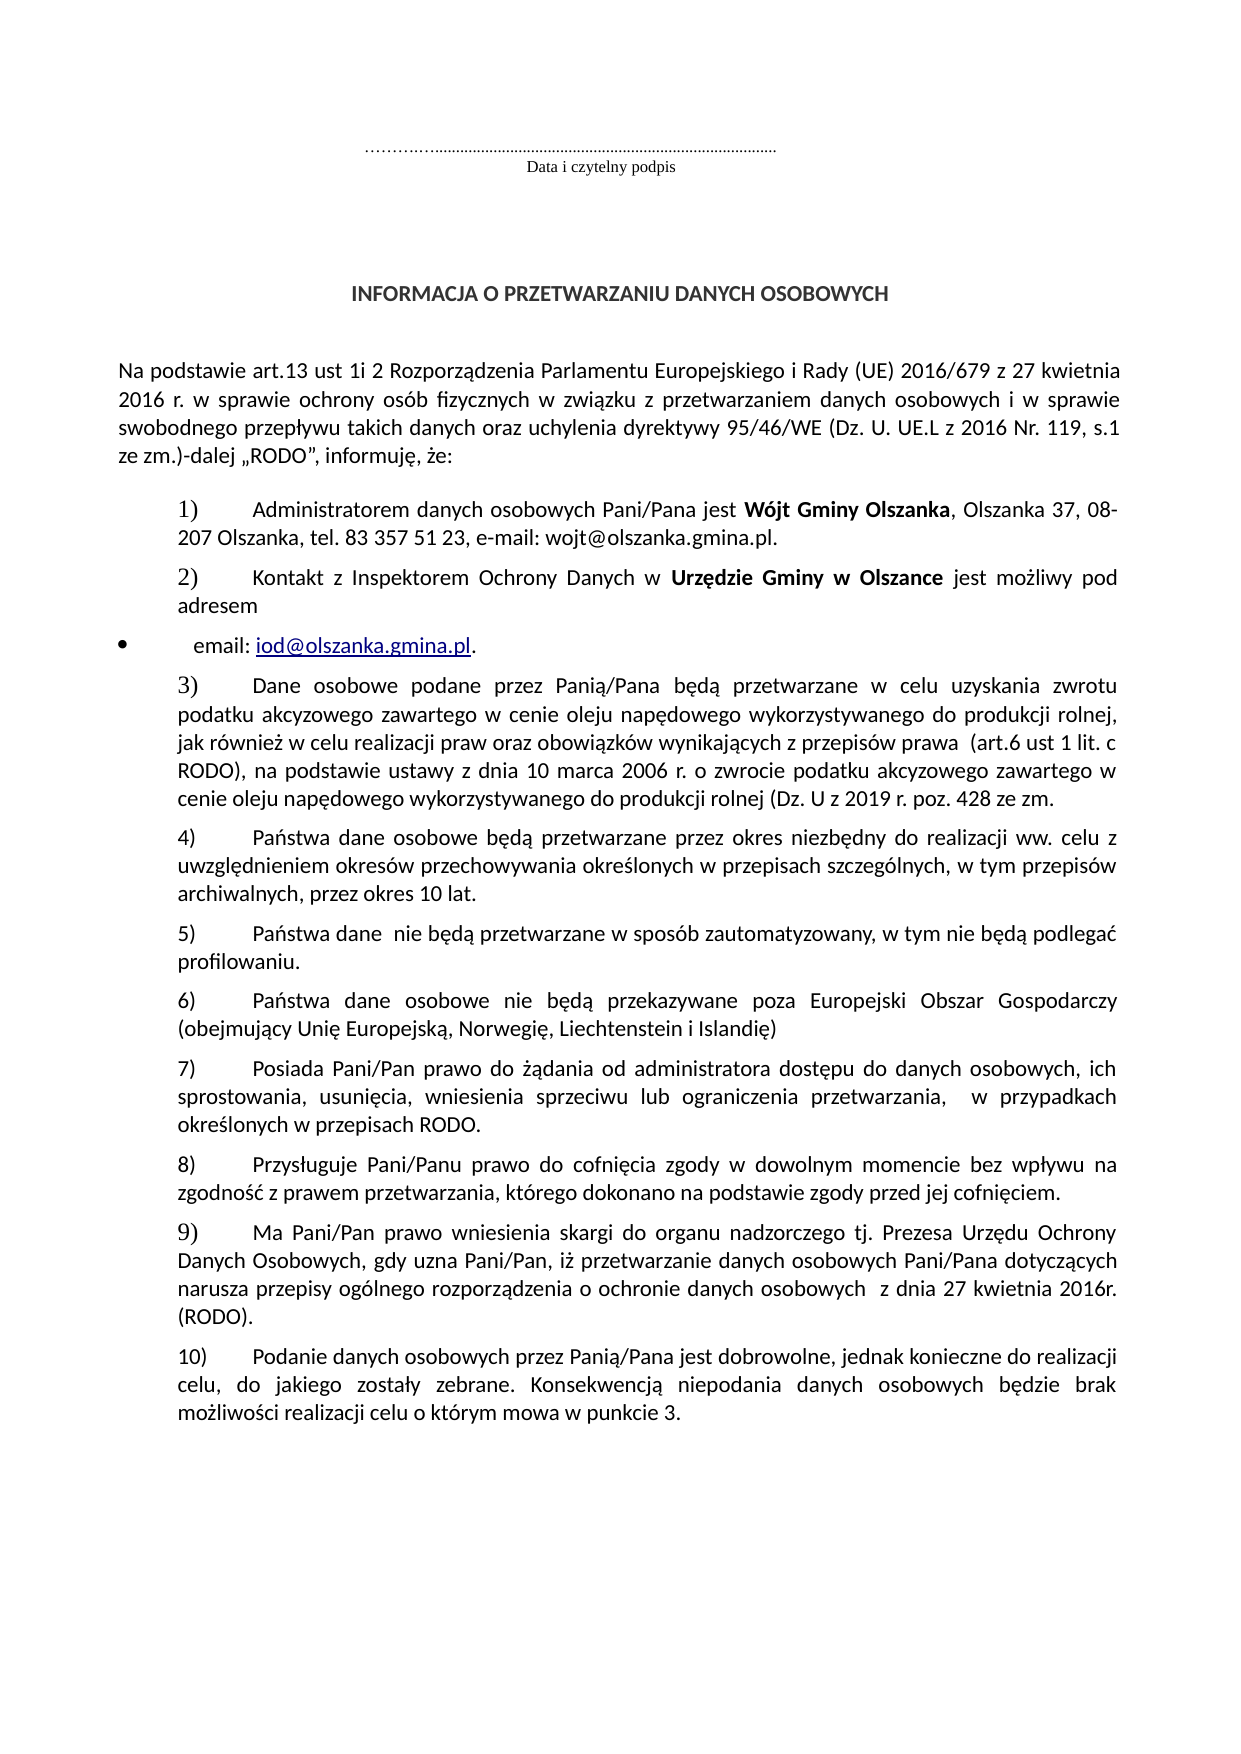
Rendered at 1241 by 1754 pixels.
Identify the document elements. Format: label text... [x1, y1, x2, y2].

list Podanie danych osobowych przez Panią/Pana jest dobrowolne, jednak konieczne do realizacji celu, do jakiego zostały zebrane. Konsekwencją niepodania danych osobowych będzie brak możliwości realizacji celu o którym mowa w punkcie 3. [177, 1342, 1118, 1426]
list email: iod@olszanka.gmina.pl. [118, 631, 1118, 659]
list Dane osobowe podane przez Panią/Pana będą przetwarzane w celu uzyskania zwrotu podatku akcyzowego zawartego w cenie oleju napędowego wykorzystywanego do produkcji rolnej, jak również w celu realizacji praw oraz obowiązków wynikających z przepisów prawa (art.6 ust 1 lit. c RODO), na podstawie ustawy z dnia 10 marca 2006 r. o zwrocie podatku akcyzowego zawartego w cenie oleju napędowego wykorzystywanego do produkcji rolnej (Dz. U z 2019 r. poz. 428 ze zm. [177, 671, 1118, 812]
list Ma Pani/Pan prawo wniesienia skargi do organu nadzorczego tj. Prezesa Urzędu Ochrony Danych Osobowych, gdy uzna Pani/Pan, iż przetwarzanie danych osobowych Pani/Pana dotyczących narusza przepisy ogólnego rozporządzenia o ochronie danych osobowych z dnia 27 kwietnia 2016r. (RODO). [177, 1217, 1118, 1331]
list Państwa dane nie będą przetwarzane w sposób zautomatyzowany, w tym nie będą podlegać profilowaniu. [177, 919, 1118, 975]
text Data i czytelny podpis [118, 156, 1122, 176]
text INFORMACJA O PRZETWARZANIU DANYCH OSOBOWYCH [118, 279, 1122, 307]
list Przysługuje Pani/Panu prawo do cofnięcia zgody w dowolnym momencie bez wpływu na zgodność z prawem przetwarzania, którego dokonano na podstawie zgody przed jej cofnięciem. [177, 1150, 1118, 1206]
list Państwa dane osobowe nie będą przekazywane poza Europejski Obszar Gospodarczy (obejmujący Unię Europejską, Norwegię, Liechtenstein i Islandię) [177, 987, 1118, 1043]
list Państwa dane osobowe będą przetwarzane przez okres niezbędny do realizacji ww. celu z uwzględnieniem okresów przechowywania określonych w przepisach szczególnych, w tym przepisów archiwalnych, przez okres 10 lat. [177, 823, 1118, 907]
text Na podstawie art.13 ust 1i 2 Rozporządzenia Parlamentu Europejskiego i Rady (UE) 2016/679 z 27 kwietnia 2016 r. w sprawie ochrony osób fizycznych w związku z przetwarzaniem danych osobowych i w sprawie swobodnego przepływu takich danych oraz uchylenia dyrektywy 95/46/WE (Dz. U. UE.L z 2016 Nr. 119, s.1 ze zm.)-dalej „RODO”, informuję, że: [118, 357, 1122, 469]
list Kontakt z Inspektorem Ochrony Danych w Urzędzie Gminy w Olszance jest możliwy pod adresem [177, 562, 1118, 619]
list Posiada Pani/Pan prawo do żądania od administratora dostępu do danych osobowych, ich sprostowania, usunięcia, wniesienia sprzeciwu lub ograniczenia przetwarzania, w przypadkach określonych w przepisach RODO. [177, 1054, 1118, 1138]
list Administratorem danych osobowych Pani/Pana jest Wójt Gminy Olszanka, Olszanka 37, 08-207 Olszanka, tel. 83 357 51 23, e-mail: wojt@olszanka.gmina.pl. [177, 494, 1118, 551]
text ……….….................................................................................. [118, 137, 1122, 156]
